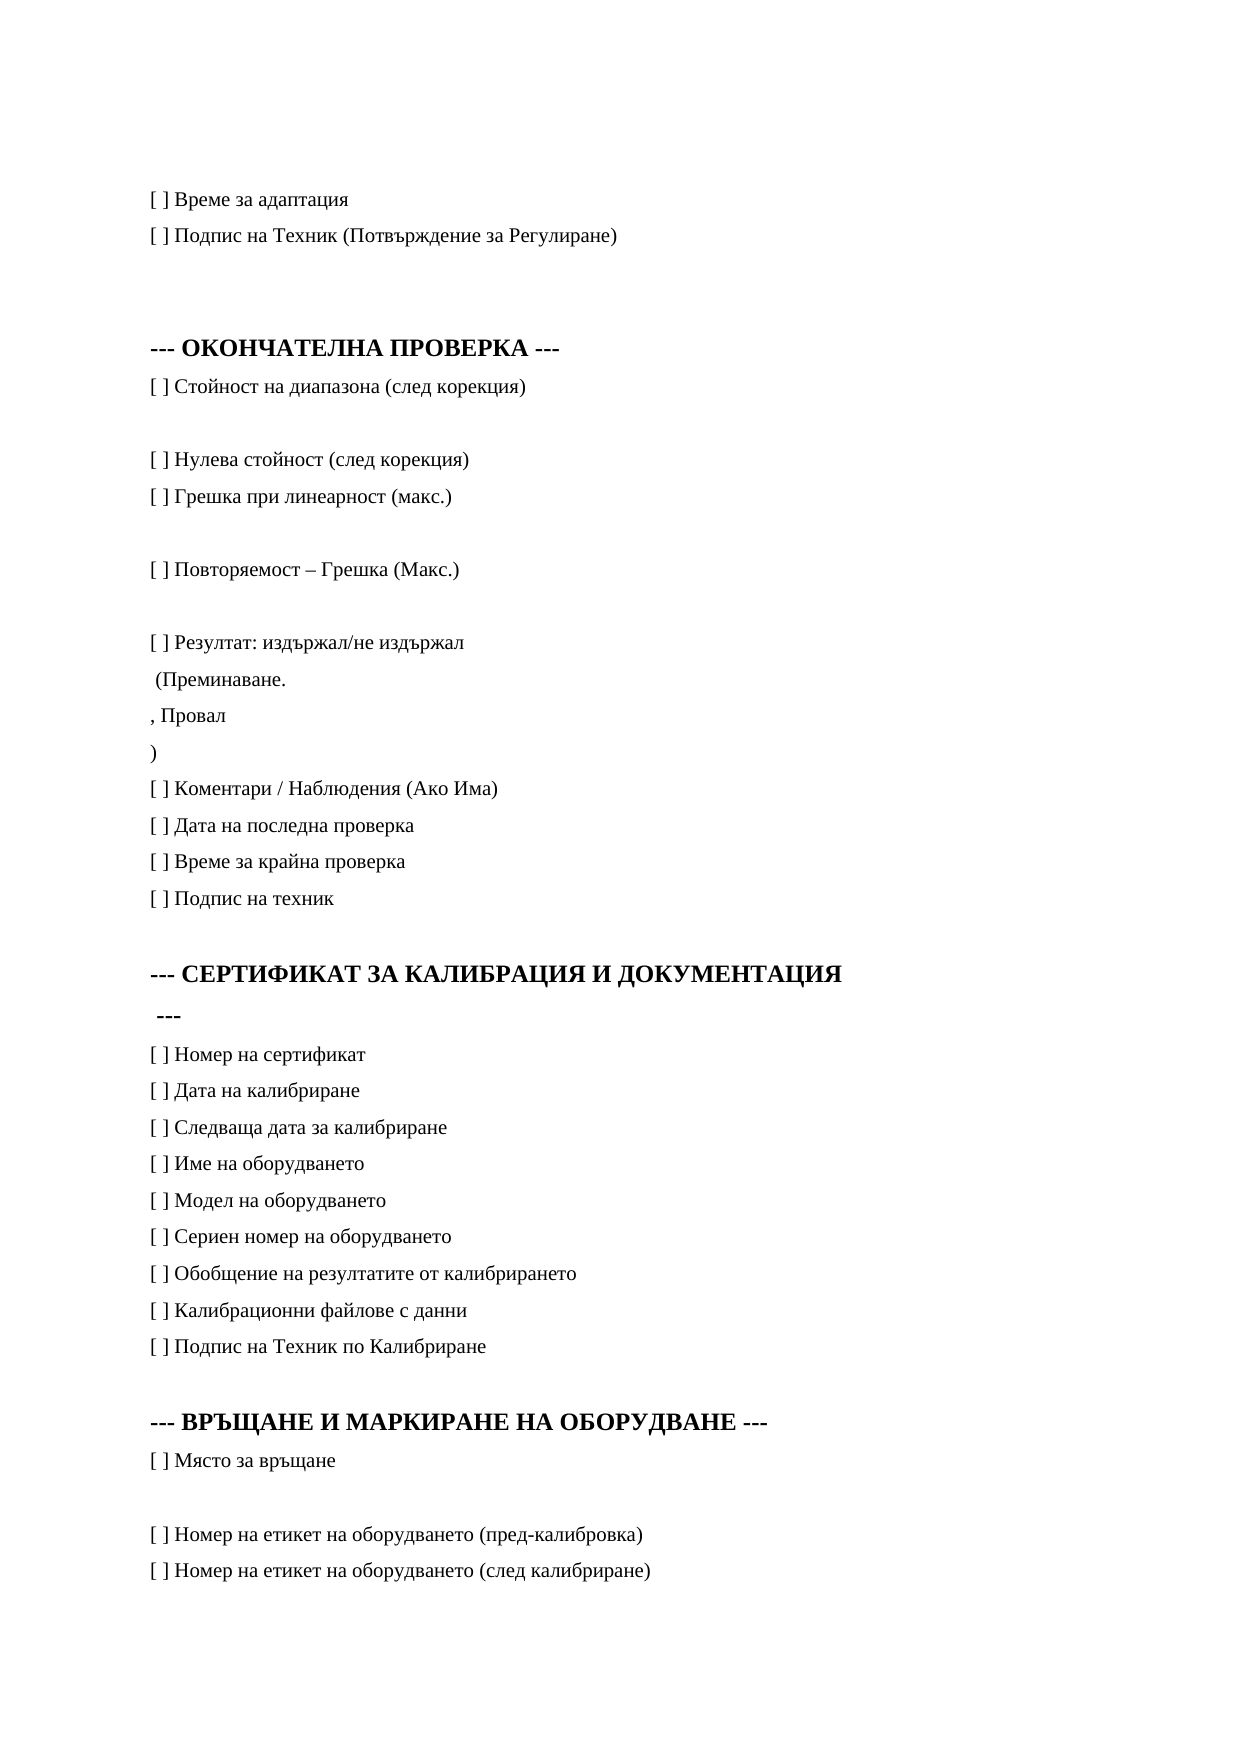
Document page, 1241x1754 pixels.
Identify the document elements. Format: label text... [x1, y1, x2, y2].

text [ ] Сериен номер на оборудването [150, 1224, 1090, 1248]
text [ ] Калибрационни файлове с данни [150, 1297, 1090, 1322]
text [ ] Време за крайна проверка [150, 849, 1090, 873]
text [ ] Резултат: издържал/не издържал [150, 630, 1090, 654]
text [ ] Грешка при линеарност (макс.) [150, 484, 1090, 508]
text [ ] Подпис на техник [150, 886, 1090, 910]
text , Провал [150, 703, 1090, 727]
text [ ] Следваща дата за калибриране [150, 1115, 1090, 1139]
text --- ОКОНЧАТЕЛНА ПРОВЕРКА --- [150, 333, 1090, 362]
text ) [150, 740, 1090, 764]
text [ ] Повторяемост – Грешка (Макс.) [150, 557, 1090, 581]
text --- СЕРТИФИКАТ ЗА КАЛИБРАЦИЯ И ДОКУМЕНТАЦИЯ [150, 959, 1090, 988]
text [ ] Име на оборудването [150, 1151, 1090, 1175]
text [ ] Дата на калибриране [150, 1078, 1090, 1102]
text --- [150, 1000, 1090, 1029]
text [ ] Номер на етикет на оборудването (пред-калибровка) [150, 1522, 1090, 1546]
text [ ] Нулева стойност (след корекция) [150, 447, 1090, 471]
text [ ] Стойност на диапазона (след корекция) [150, 374, 1090, 398]
text [ ] Място за връщане [150, 1448, 1090, 1472]
text [ ] Обобщение на резултатите от калибрирането [150, 1261, 1090, 1285]
text [ ] Модел на оборудването [150, 1188, 1090, 1212]
text [ ] Подпис на Техник (Потвърждение за Регулиране) [150, 223, 1090, 247]
text [ ] Дата на последна проверка [150, 813, 1090, 837]
text [ ] Подпис на Техник по Калибриране [150, 1334, 1090, 1358]
text --- ВРЪЩАНЕ И МАРКИРАНЕ НА ОБОРУДВАНЕ --- [150, 1407, 1090, 1436]
text (Преминаване. [150, 667, 1090, 691]
text [ ] Време за адаптация [150, 187, 1090, 211]
text [ ] Коментари / Наблюдения (Ако Има) [150, 776, 1090, 800]
text [ ] Номер на сертификат [150, 1042, 1090, 1066]
text [ ] Номер на етикет на оборудването (след калибриране) [150, 1558, 1090, 1582]
